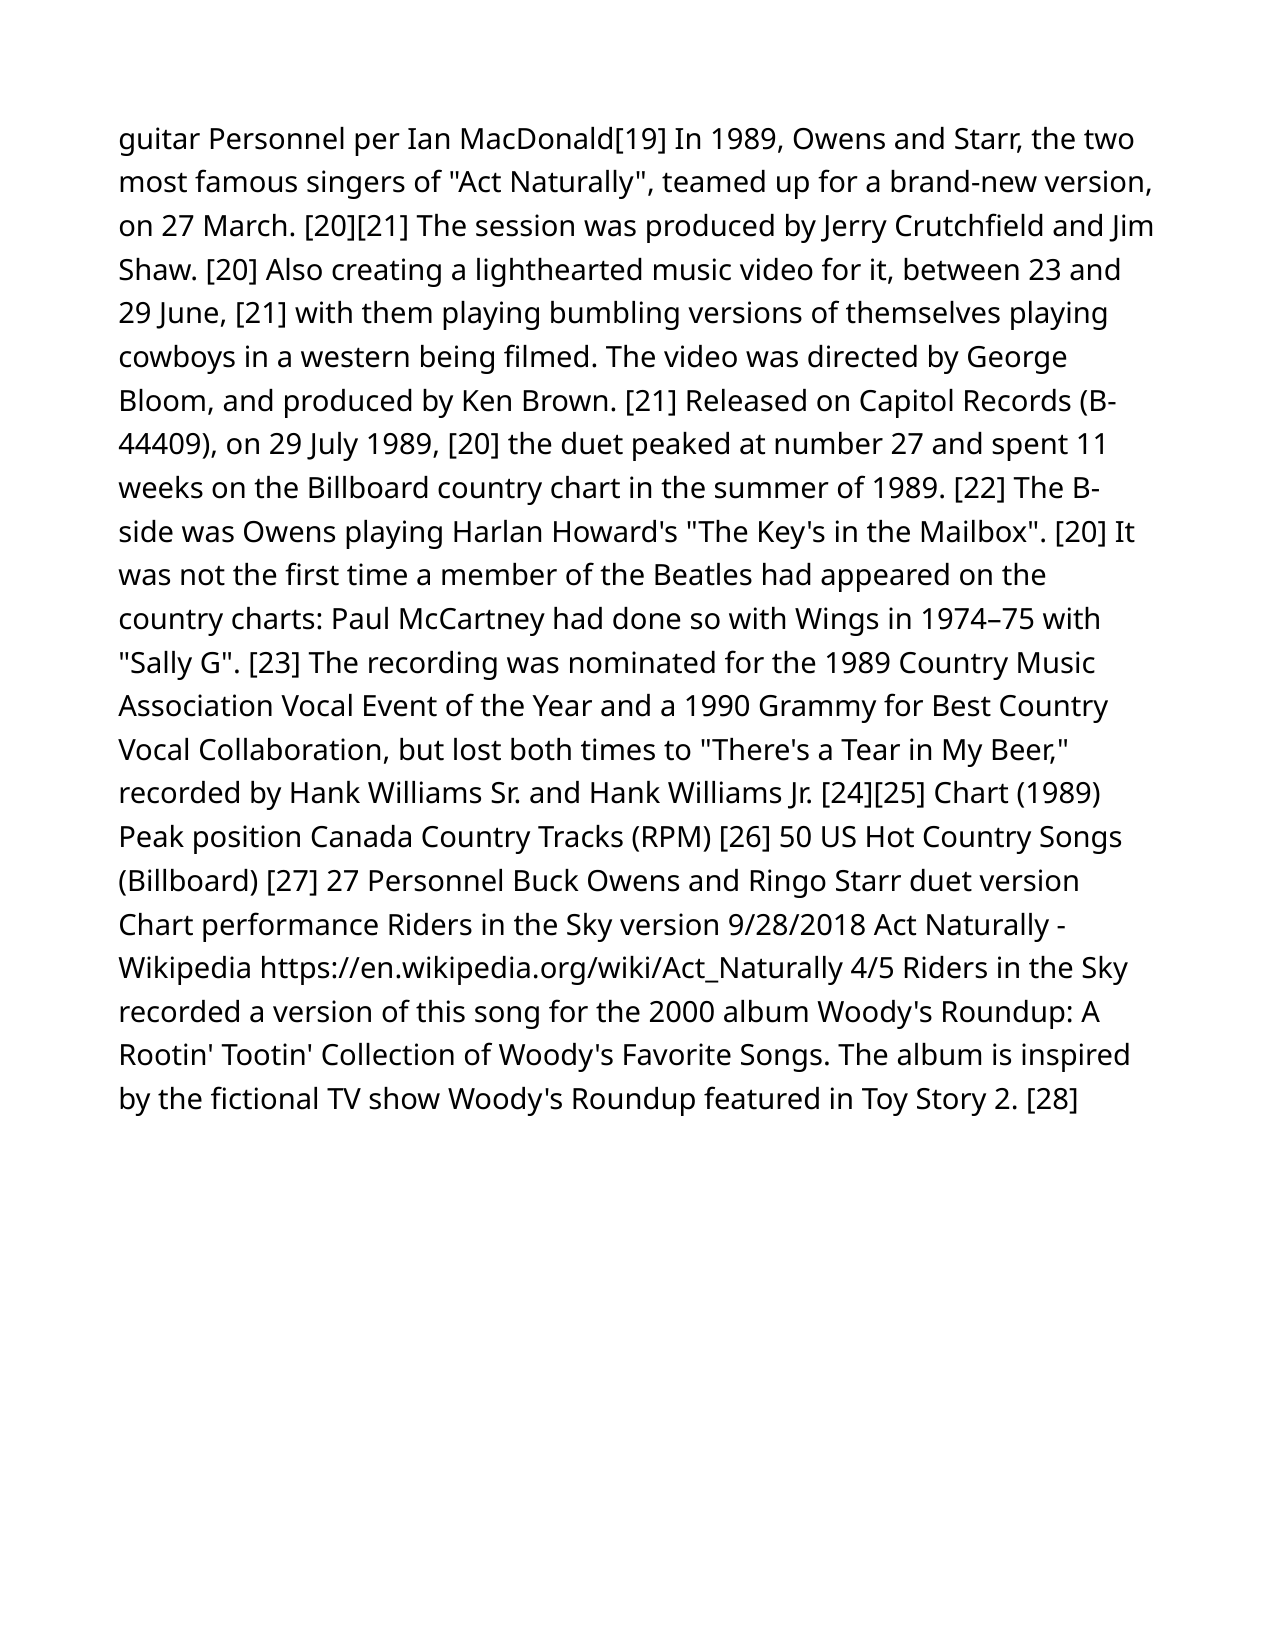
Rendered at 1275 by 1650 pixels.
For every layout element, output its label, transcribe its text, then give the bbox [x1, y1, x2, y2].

text guitar Personnel per Ian MacDonald[19] In 1989, Owens and Starr, the two most famous singers of "Act Naturally", teamed up for a brand-new version, on 27 March. [20][21] The session was produced by Jerry Crutchfield and Jim Shaw. [20] Also creating a lighthearted music video for it, between 23 and 29 June, [21] with them playing bumbling versions of themselves playing cowboys in a western being filmed. The video was directed by George Bloom, and produced by Ken Brown. [21] Released on Capitol Records (B-44409), on 29 July 1989, [20] the duet peaked at number 27 and spent 11 weeks on the Billboard country chart in the summer of 1989. [22] The B-side was Owens playing Harlan Howard's "The Key's in the Mailbox". [20] It was not the first time a member of the Beatles had appeared on the country charts: Paul McCartney had done so with Wings in 1974–75 with "Sally G". [23] The recording was nominated for the 1989 Country Music Association Vocal Event of the Year and a 1990 Grammy for Best Country Vocal Collaboration, but lost both times to "There's a Tear in My Beer," recorded by Hank Williams Sr. and Hank Williams Jr. [24][25] Chart (1989) Peak position Canada Country Tracks (RPM) [26] 50 US Hot Country Songs (Billboard) [27] 27 Personnel Buck Owens and Ringo Starr duet version Chart performance Riders in the Sky version 9/28/2018 Act Naturally - Wikipedia https://en.wikipedia.org/wiki/Act_Naturally 4/5 Riders in the Sky recorded a version of this song for the 2000 album Woody's Roundup: A Rootin' Tootin' Collection of Woody's Favorite Songs. The album is inspired by the fictional TV show Woody's Roundup featured in Toy Story 2. [28] [118, 118, 1157, 1118]
